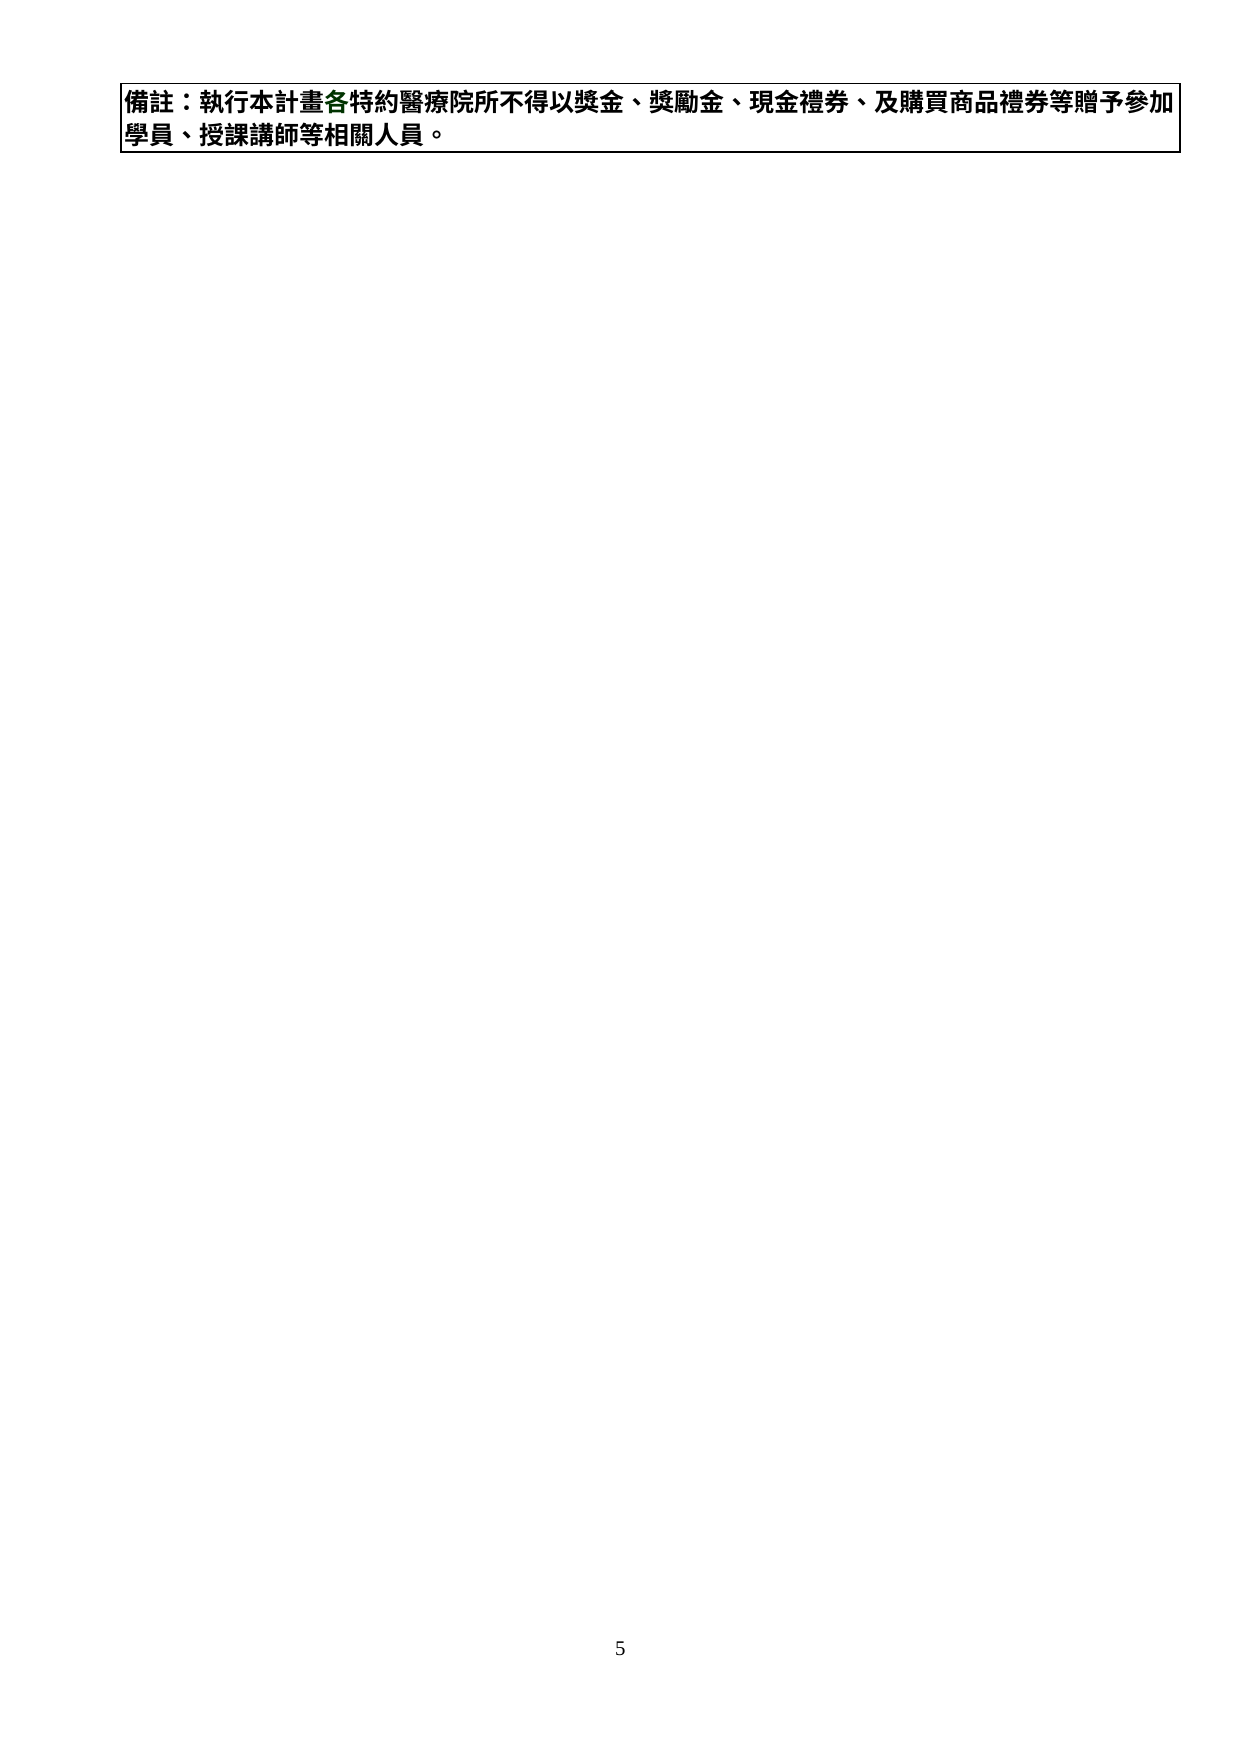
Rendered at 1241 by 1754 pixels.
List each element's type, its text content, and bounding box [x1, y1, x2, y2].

table_cell 備註：執行本計畫各特約醫療院所不得以獎金、獎勵金、現金禮券、及購買商品禮券等贈予參加學員、授課講師等相關人員。 [122, 84, 1179, 151]
